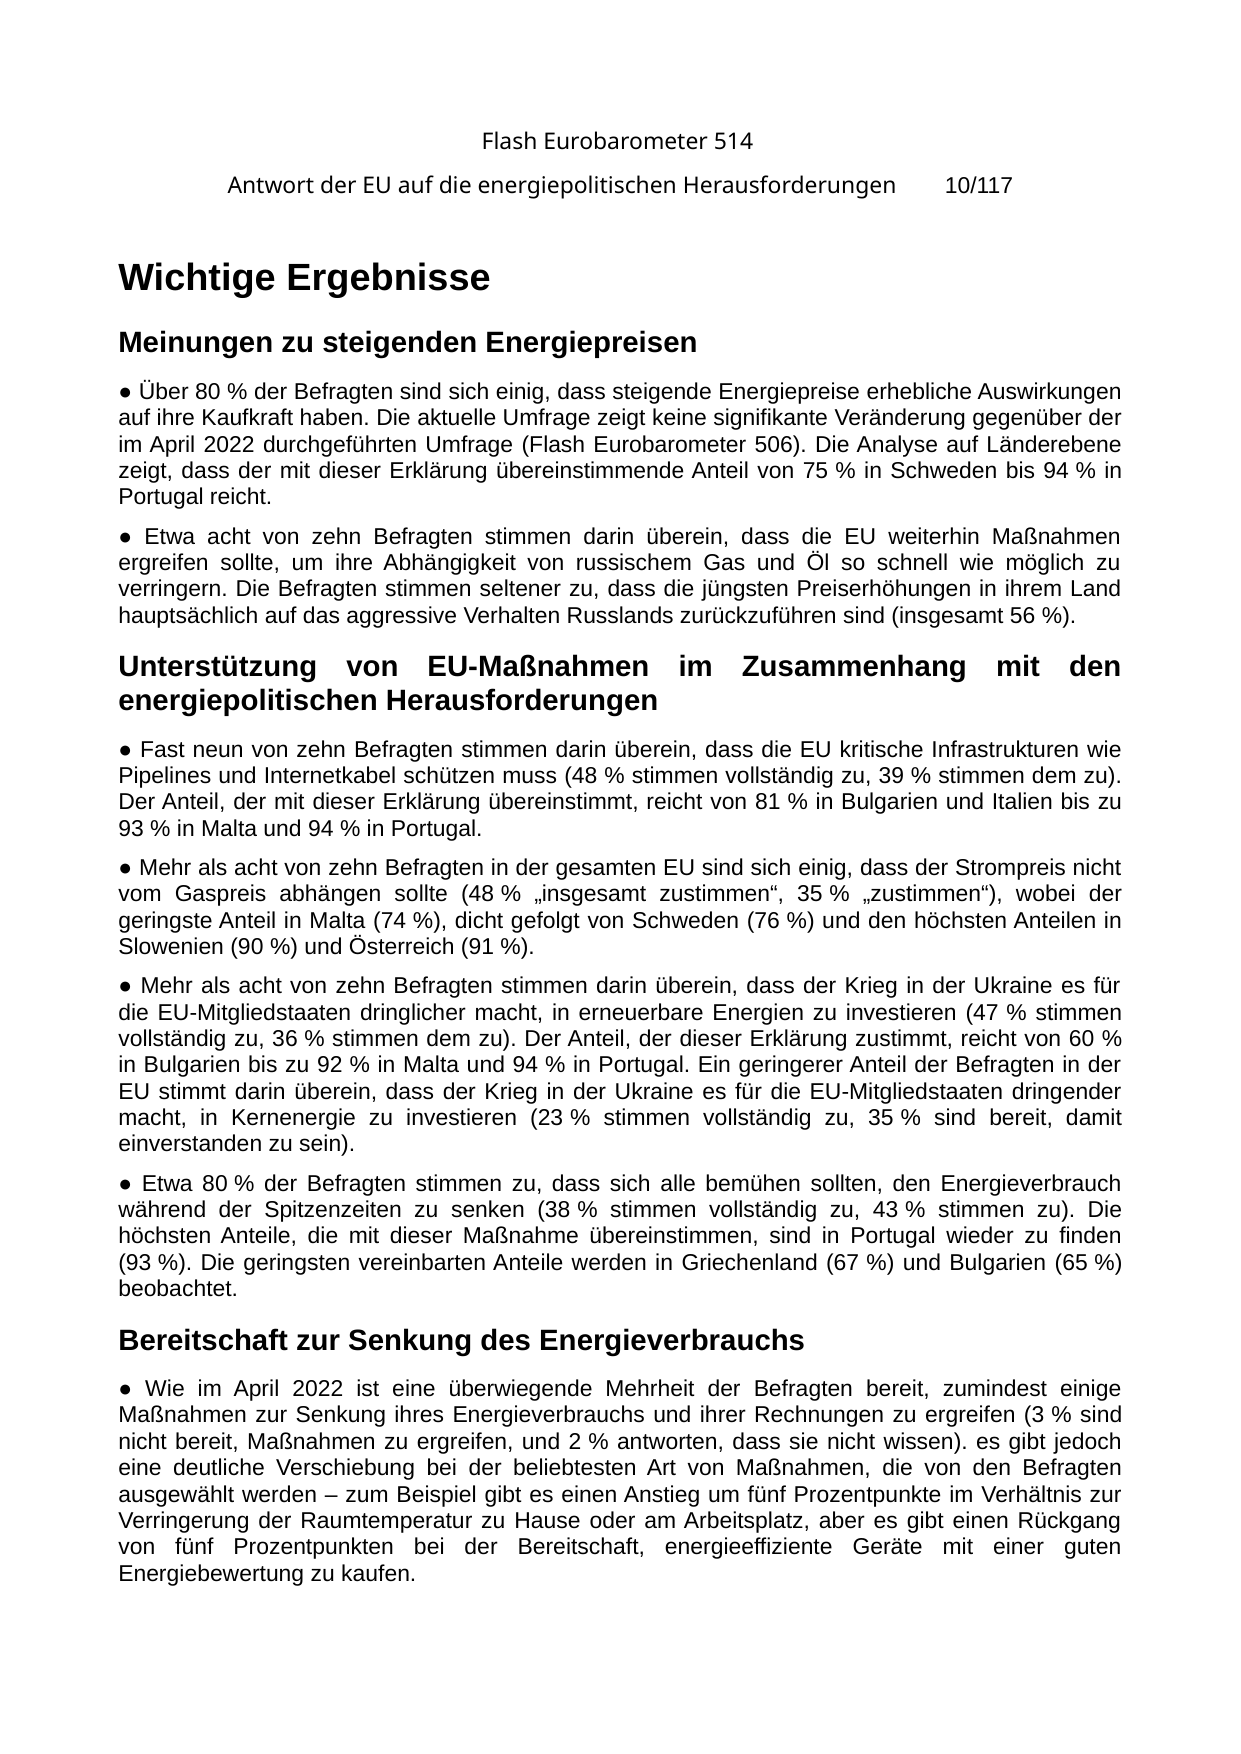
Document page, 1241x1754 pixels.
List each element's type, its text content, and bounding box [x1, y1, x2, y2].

subtitle Wichtige Ergebnisse [118, 254, 1122, 298]
subtitle Bereitschaft zur Senkung des Energieverbrauchs [118, 1322, 1122, 1356]
subtitle Meinungen zu steigenden Energiepreisen [118, 325, 1122, 359]
text ● Etwa 80 % der Befragten stimmen zu, dass sich alle bemühen sollten, den Energieverbrauch während der Spitzenzeiten zu senken (38 % stimmen vollständig zu, 43 % stimmen zu). Die höchsten Anteile, die mit dieser Maßnahme übereinstimmen, sind in Portugal wieder zu finden (93 %). Die geringsten vereinbarten Anteile werden in Griechenland (67 %) und Bulgarien (65 %) beobachtet. [118, 1169, 1122, 1301]
text ● Mehr als acht von zehn Befragten stimmen darin überein, dass der Krieg in der Ukraine es für die EU-Mitgliedstaaten dringlicher macht, in erneuerbare Energien zu investieren (47 % stimmen vollständig zu, 36 % stimmen dem zu). Der Anteil, der dieser Erklärung zustimmt, reicht von 60 % in Bulgarien bis zu 92 % in Malta und 94 % in Portugal. Ein geringerer Anteil der Befragten in der EU stimmt darin überein, dass der Krieg in der Ukraine es für die EU-Mitgliedstaaten dringender macht, in Kernenergie zu investieren (23 % stimmen vollständig zu, 35 % sind bereit, damit einverstanden zu sein). [118, 972, 1122, 1157]
text ● Über 80 % der Befragten sind sich einig, dass steigende Energiepreise erhebliche Auswirkungen auf ihre Kaufkraft haben. Die aktuelle Umfrage zeigt keine signifikante Veränderung gegenüber der im April 2022 durchgeführten Umfrage (Flash Eurobarometer 506). Die Analyse auf Länderebene zeigt, dass der mit dieser Erklärung übereinstimmende Anteil von 75 % in Schweden bis 94 % in Portugal reicht. [118, 378, 1122, 510]
text ● Fast neun von zehn Befragten stimmen darin überein, dass die EU kritische Infrastrukturen wie Pipelines und Internetkabel schützen muss (48 % stimmen vollständig zu, 39 % stimmen dem zu). Der Anteil, der mit dieser Erklärung übereinstimmt, reicht von 81 % in Bulgarien und Italien bis zu 93 % in Malta und 94 % in Portugal. [118, 736, 1122, 841]
text ● Mehr als acht von zehn Befragten in der gesamten EU sind sich einig, dass der Strompreis nicht vom Gaspreis abhängen sollte (48 % „insgesamt zustimmen“, 35 % „zustimmen“), wobei der geringste Anteil in Malta (74 %), dicht gefolgt von Schweden (76 %) und den höchsten Anteilen in Slowenien (90 %) und Österreich (91 %). [118, 854, 1122, 959]
text ● Etwa acht von zehn Befragten stimmen darin überein, dass die EU weiterhin Maßnahmen ergreifen sollte, um ihre Abhängigkeit von russischem Gas und Öl so schnell wie möglich zu verringern. Die Befragten stimmen seltener zu, dass die jüngsten Preiserhöhungen in ihrem Land hauptsächlich auf das aggressive Verhalten Russlands zurückzuführen sind (insgesamt 56 %). [118, 523, 1122, 628]
subtitle Unterstützung von EU-Maßnahmen im Zusammenhang mit den energiepolitischen Herausforderungen [118, 649, 1122, 717]
text ● Wie im April 2022 ist eine überwiegende Mehrheit der Befragten bereit, zumindest einige Maßnahmen zur Senkung ihres Energieverbrauchs und ihrer Rechnungen zu ergreifen (3 % sind nicht bereit, Maßnahmen zu ergreifen, und 2 % antworten, dass sie nicht wissen). es gibt jedoch eine deutliche Verschiebung bei der beliebtesten Art von Maßnahmen, die von den Befragten ausgewählt werden – zum Beispiel gibt es einen Anstieg um fünf Prozentpunkte im Verhältnis zur Verringerung der Raumtemperatur zu Hause oder am Arbeitsplatz, aber es gibt einen Rückgang von fünf Prozentpunkten bei der Bereitschaft, energieeffiziente Geräte mit einer guten Energiebewertung zu kaufen. [118, 1375, 1122, 1586]
